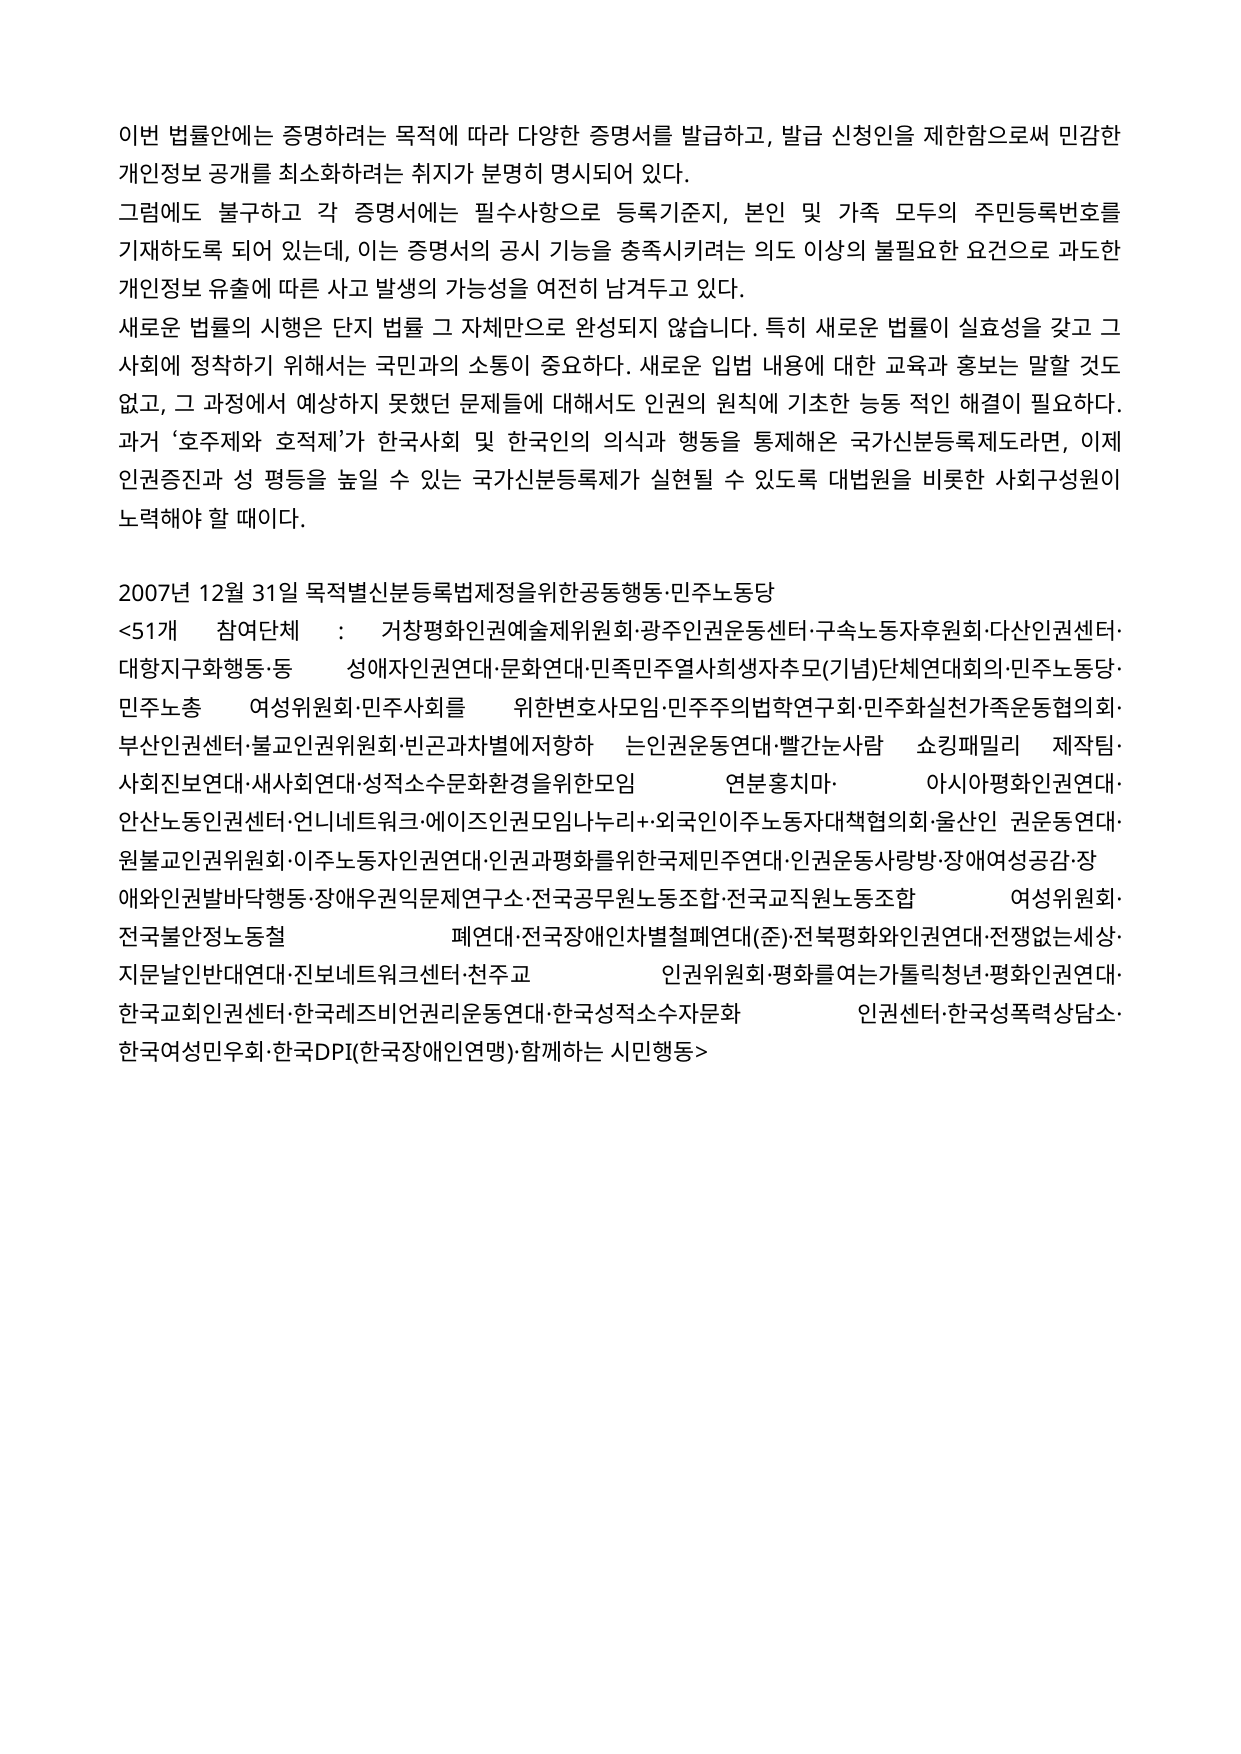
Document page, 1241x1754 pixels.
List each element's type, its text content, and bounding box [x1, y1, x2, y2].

text 이번 법률안에는 증명하려는 목적에 따라 다양한 증명서를 발급하고, 발급 신청인을 제한함으로써 민감한 개인정보 공개를 최소화하려는 취지가 분명히 명시되어 있다. [118, 118, 1122, 190]
text 2007년 12월 31일 목적별신분등록법제정을위한공동행동·민주노동당 [118, 575, 1122, 608]
text <51개 참여단체 : 거창평화인권예술제위원회·광주인권운동센터·구속노동자후원회·다산인권센터·대항지구화행동·동 성애자인권연대·문화연대·민족민주열사희생자추모(기념)단체연대회의·민주노동당·민주노총 여성위원회·민주사회를 위한변호사모임·민주주의법학연구회·민주화실천가족운동협의회·부산인권센터·불교인권위원회·빈곤과차별에저항하 는인권운동연대·빨간눈사람 쇼킹패밀리 제작팀·사회진보연대·새사회연대·성적소수문화환경을위한모임 연분홍치마· 아시아평화인권연대·안산노동인권센터·언니네트워크·에이즈인권모임나누리+·외국인이주노동자대책협의회·울산인 권운동연대·원불교인권위원회·이주노동자인권연대·인권과평화를위한국제민주연대·인권운동사랑방·장애여성공감·장 애와인권발바닥행동·장애우권익문제연구소·전국공무원노동조합·전국교직원노동조합 여성위원회·전국불안정노동철 폐연대·전국장애인차별철폐연대(준)·전북평화와인권연대·전쟁없는세상·지문날인반대연대·진보네트워크센터·천주교 인권위원회·평화를여는가톨릭청년·평화인권연대·한국교회인권센터·한국레즈비언권리운동연대·한국성적소수자문화 인권센터·한국성폭력상담소·한국여성민우회·한국DPI(한국장애인연맹)·함께하는 시민행동> [118, 613, 1122, 1067]
text 새로운 법률의 시행은 단지 법률 그 자체만으로 완성되지 않습니다. 특히 새로운 법률이 실효성을 갖고 그 사회에 정착하기 위해서는 국민과의 소통이 중요하다. 새로운 입법 내용에 대한 교육과 홍보는 말할 것도 없고, 그 과정에서 예상하지 못했던 문제들에 대해서도 인권의 원칙에 기초한 능동 적인 해결이 필요하다. 과거 ‘호주제와 호적제’가 한국사회 및 한국인의 의식과 행동을 통제해온 국가신분등록제도라면, 이제 인권증진과 성 평등을 높일 수 있는 국가신분등록제가 실현될 수 있도록 대법원을 비롯한 사회구성원이 노력해야 할 때이다. [118, 309, 1122, 534]
text 그럼에도 불구하고 각 증명서에는 필수사항으로 등록기준지, 본인 및 가족 모두의 주민등록번호를 기재하도록 되어 있는데, 이는 증명서의 공시 기능을 충족시키려는 의도 이상의 불필요한 요건으로 과도한 개인정보 유출에 따른 사고 발생의 가능성을 여전히 남겨두고 있다. [118, 195, 1122, 304]
